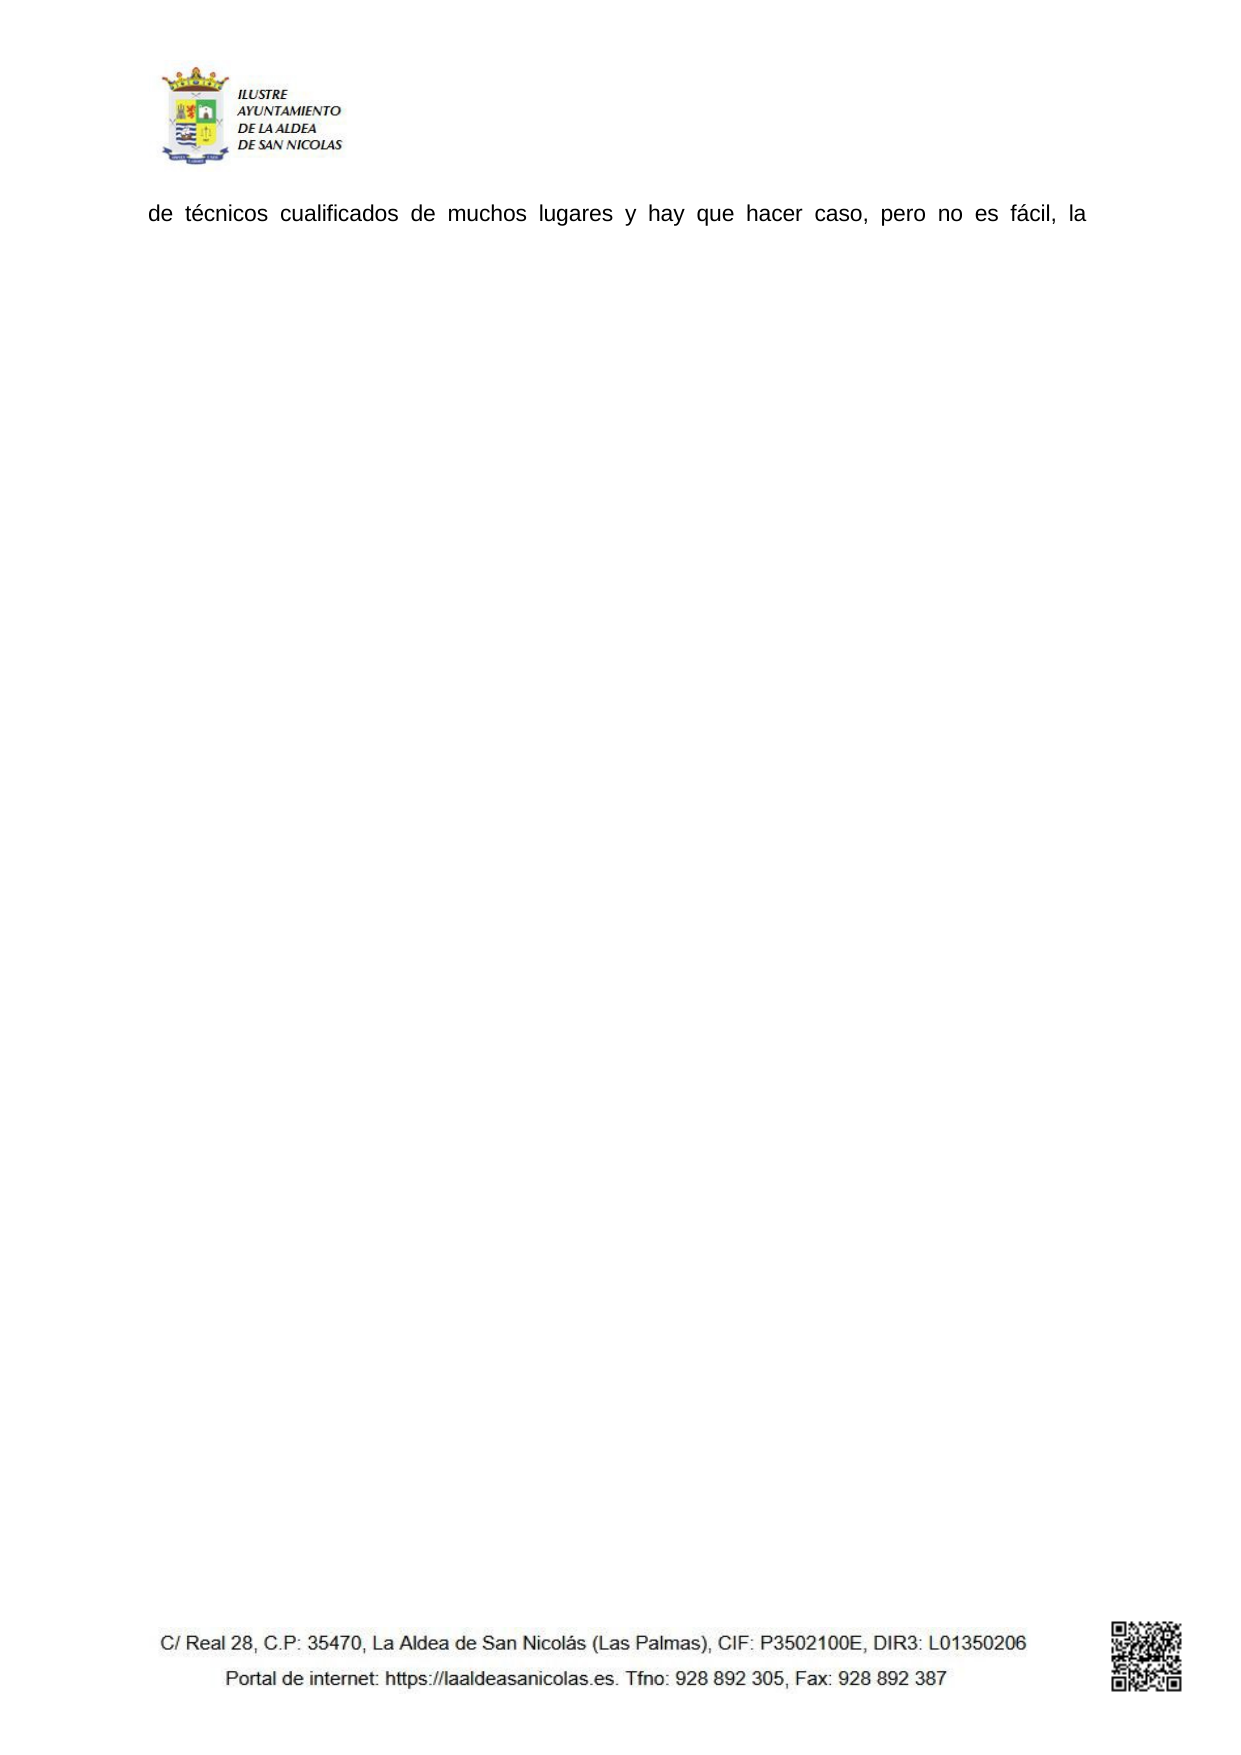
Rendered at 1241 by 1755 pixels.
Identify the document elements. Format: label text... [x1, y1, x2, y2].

text de técnicos cualificados de muchos lugares y hay que hacer caso, pero no es fácil, la [148, 200, 1093, 227]
